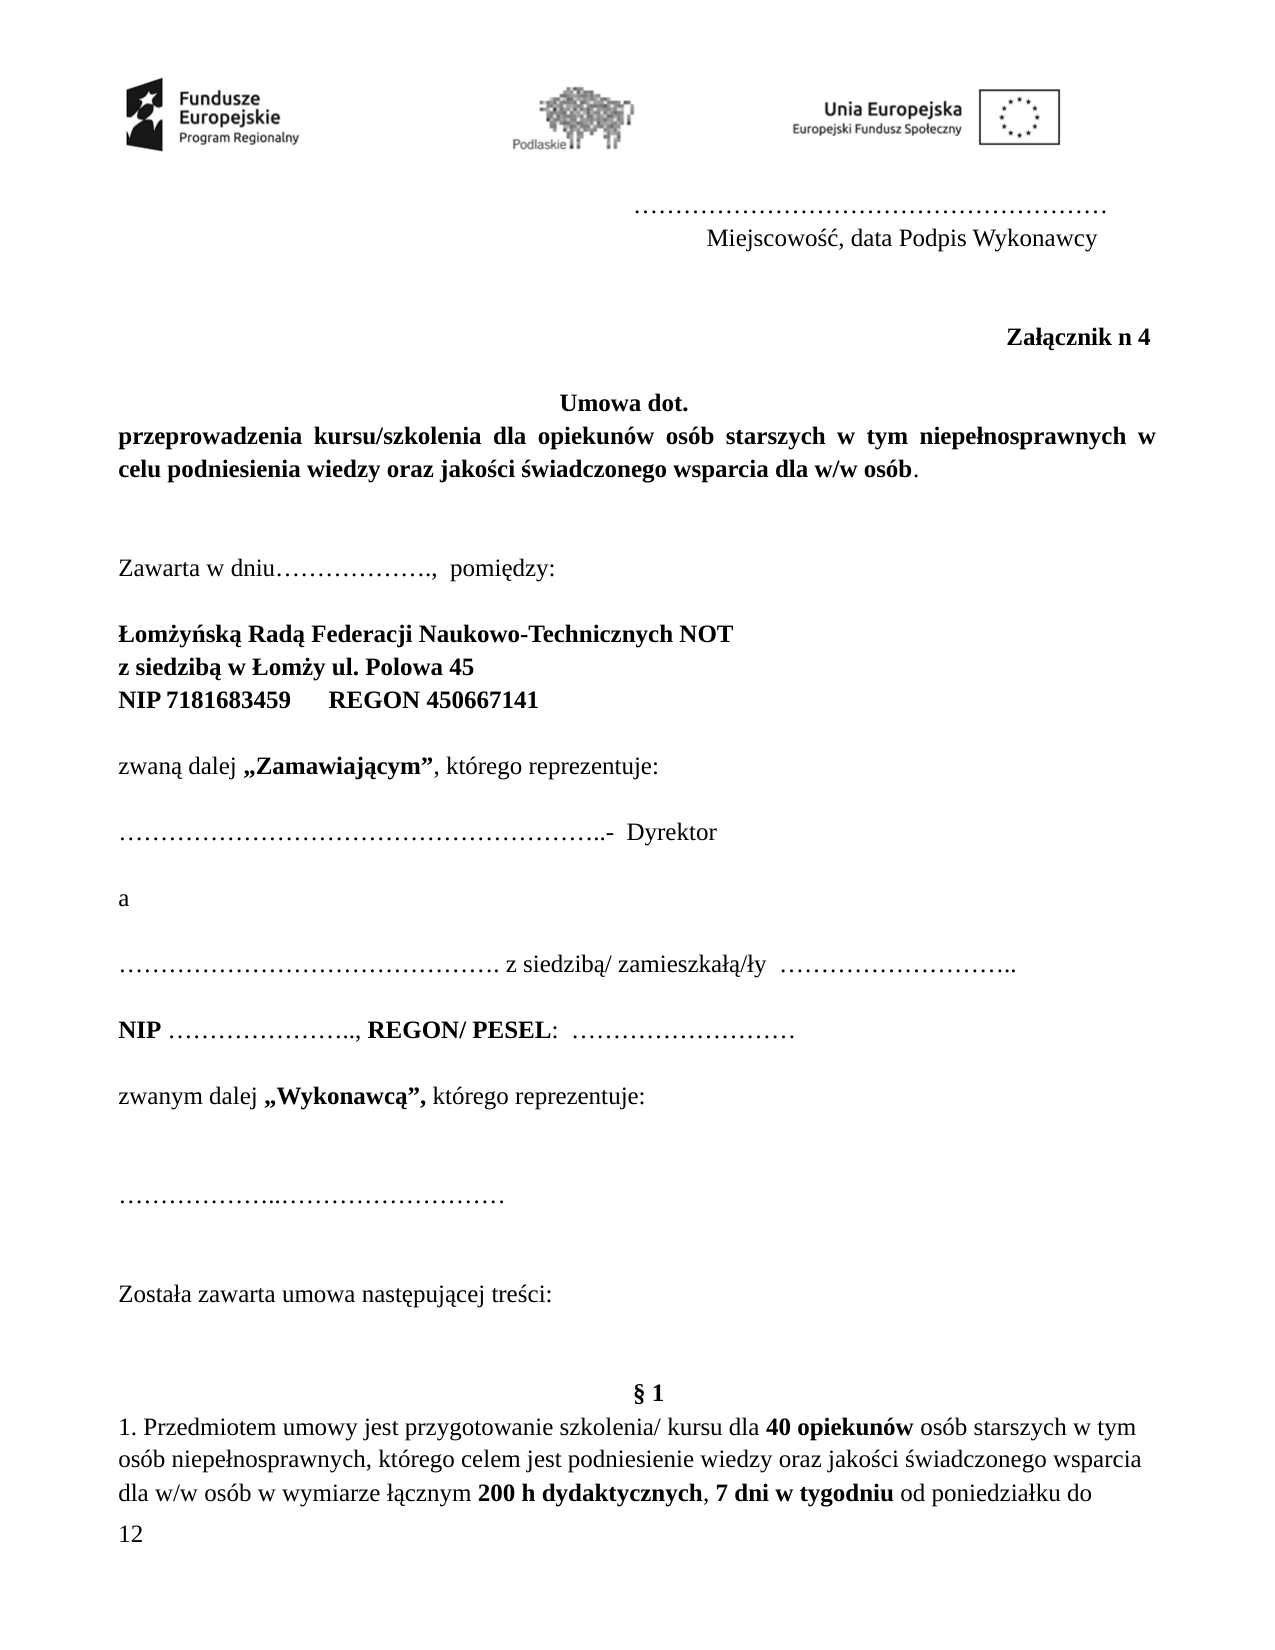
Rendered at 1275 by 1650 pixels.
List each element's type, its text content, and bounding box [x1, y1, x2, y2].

text § 1 [118, 1378, 1157, 1407]
text 1. Przedmiotem umowy jest przygotowanie szkolenia/ kursu dla 40 opiekunów osób starszych w tym osób niepełnosprawnych, którego celem jest podniesienie wiedzy oraz jakości świadczonego wsparcia dla w/w osób w wymiarze łącznym 200 h dydaktycznych, 7 dni w tygodniu od poniedziałku do [118, 1412, 1157, 1506]
text Została zawarta umowa następującej treści: [118, 1279, 1157, 1308]
text …………………………………………………..- Dyrektor [118, 817, 1157, 846]
text Miejscowość, data Podpis Wykonawcy [118, 223, 1157, 252]
text a [118, 883, 1157, 912]
text Łomżyńską Radą Federacji Naukowo-Technicznych NOT [118, 619, 1157, 648]
text Zawarta w dniu………………., pomiędzy: [118, 553, 1157, 582]
text Załącznik n 4 [118, 322, 1157, 351]
text przeprowadzenia kursu/szkolenia dla opiekunów osób starszych w tym niepełnosprawnych w celu podniesienia wiedzy oraz jakości świadczonego wsparcia dla w/w osób. [118, 421, 1157, 483]
text ………………………………………………… [118, 190, 1157, 218]
text zwanym dalej „Wykonawcą”, którego reprezentuje: [118, 1081, 1157, 1110]
text NIP 7181683459 REGON 450667141 [118, 685, 1157, 714]
text zwaną dalej „Zamawiającym”, którego reprezentuje: [118, 751, 1157, 780]
text ………………………………………. z siedzibą/ zamieszkałą/ły ……………………….. [118, 949, 1157, 978]
text Umowa dot. [118, 388, 1157, 417]
text z siedzibą w Łomży ul. Polowa 45 [118, 652, 1157, 681]
text ………………..……………………… [118, 1180, 1157, 1209]
text NIP ………………….., REGON/ PESEL: ……………………… [118, 1015, 1157, 1044]
